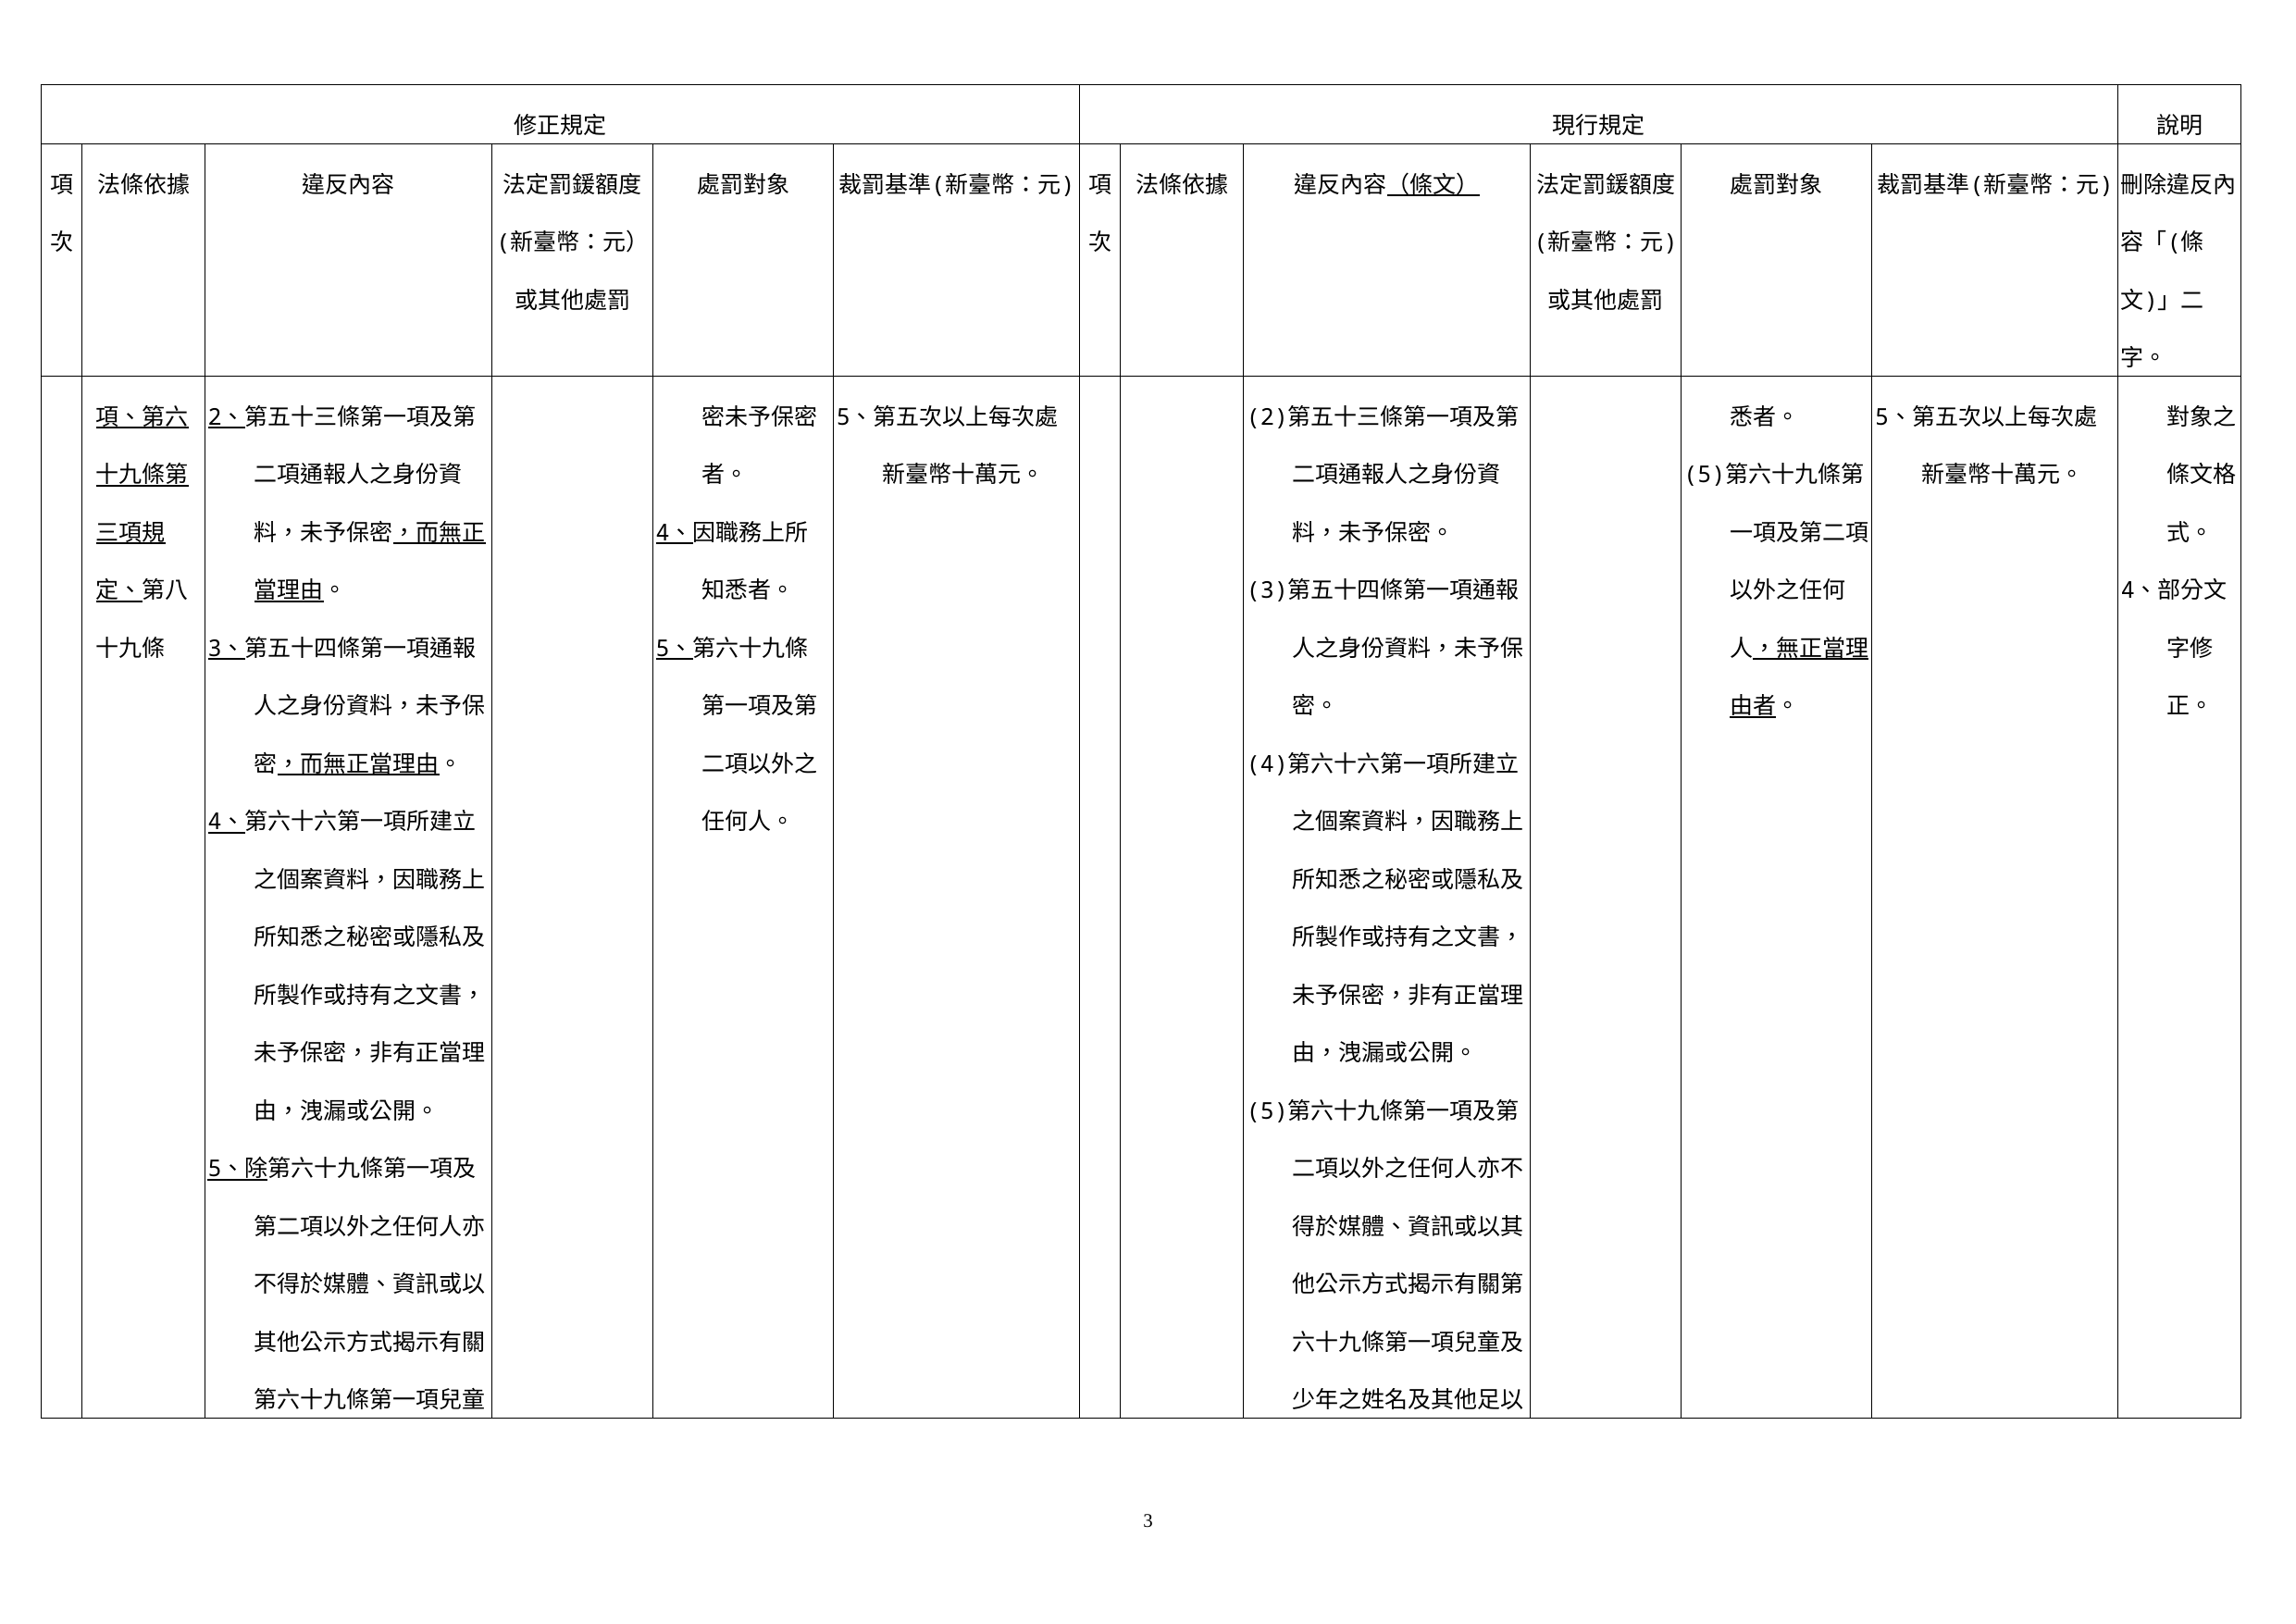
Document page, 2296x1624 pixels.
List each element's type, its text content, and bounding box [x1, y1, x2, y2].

table_cell 法定罰鍰額度(新臺幣：元)或其他處罰 [1531, 144, 1681, 376]
table_cell 辦理收出養業務、資訊保存或其他相關事項之人員，對於出養人、收養人及被收養兒童及少年之身份、健康等相關資訊之檔案，未妥善維護當事人之隱私，除法律另有規定外，未予保密。 第五十三條第一項及第二項通報人之身份資料，未予保密。 第五十四條第一項通報人之身份資料，未予保密。 第六十六第一項所建立之個案資料，因職務上所知悉之秘密或隱私及所製作或持有之文書，未予保密，非有正當理由，洩漏或公開。 第六十九條第一項及第二項以外之任何人亦不得於媒體、資訊或以其他公示方式揭示有關第六十九條第一項兒童及少年之姓名及其他足以識別身分之資訊，無正當理由者。 （違反第二十一條第三項、第五十三條第五項、第五十四條第五項、第六十六條第二項、第六十九條第三項規定） [1244, 377, 1530, 1418]
table_cell 項 次 [1080, 144, 1120, 376]
table_cell 辦理收出養業務、資訊保存或其他相關之人員。 因職務應保密未予保密者。 因職務應保密未予保密者。 因職務上所知悉者。 第六十九條第一項及第二項以外之任何人，無正當理由者。 [1682, 377, 1871, 1418]
table_cell [1080, 377, 1120, 1418]
table_cell 辦理收出養業務、資訊保存或其他相關之人員。 因職務應保密未予保密者。 因職務應保密未予保密者。 因職務上所知悉者。 第六十九條第一項及第二項以外之任何人。 [653, 377, 833, 1418]
table_cell 裁罰基準(新臺幣：元) [834, 144, 1079, 376]
table_cell 項、第六十九條第三項規定、第八十九條 [82, 377, 205, 1418]
table_cell 法定罰鍰額度(新臺幣：元）或其他處罰 [492, 144, 652, 376]
table_cell 法條依據 [82, 144, 205, 376]
table_cell 法條依據 [1121, 144, 1243, 376]
table_cell 違反內容（條文） [1244, 144, 1530, 376]
table_cell 裁罰基準(新臺幣：元) [1872, 144, 2117, 376]
table_cell [1121, 377, 1243, 1418]
table_cell 無正當理由者： 第一次處新臺幣二萬元。 第二次處新臺幣四萬元。 第三次處新臺幣六萬元。 第四次處新臺幣八萬元。 第五次以上每次處新臺幣十萬元。 [1872, 377, 2117, 1418]
table_cell 新增法條依據條文。 刪除違反內容條文。 修正違反內容及處罰對象之條文格式。 部分文字修正。 [2118, 377, 2240, 1418]
table_header 現行規定 [1080, 85, 2117, 143]
table_cell 違反內容 [205, 144, 491, 376]
table_header 修正規定 [42, 85, 1079, 143]
table_cell 刪除違反內容「(條文)」二字。 [2118, 144, 2240, 376]
table_header 說明 [2118, 85, 2240, 143]
table_cell [492, 377, 652, 1418]
table_cell 依違規次數處罰如下： 第一次處新臺幣二萬元。 第二次處新臺幣四萬元。 第三次處新臺幣六萬元。 第四次處新臺幣八萬元。 第五次以上每次處新臺幣十萬元。 [834, 377, 1079, 1418]
table_cell 辦理收出養業務、資訊保存或其他相關事項之人員，對於出養人、收養人及被收養兒童及少年之身份、健康等相關資訊之檔案，未妥善維護當事人之隱私，除法律另有規定外，未予保密，而無正當理由。 第五十三條第一項及第二項通報人之身份資料，未予保密，而無正當理由。 第五十四條第一項通報人之身份資料，未予保密，而無正當理由。 第六十六第一項所建立之個案資料，因職務上所知悉之秘密或隱私及所製作或持有之文書，未予保密，非有正當理由，洩漏或公開。 除第六十九條第一項及第二項以外之任何人亦不得於媒體、資訊或以其他公示方式揭示有關第六十九條第一項兒童及少年之姓名及其他足以識別身分之資訊，而無正當理由者。 [205, 377, 491, 1418]
table_cell [1531, 377, 1681, 1418]
table_cell 項次 [42, 144, 81, 376]
table_cell 處罰對象 [653, 144, 833, 376]
table_cell [42, 377, 81, 1418]
table_cell 處罰對象 [1682, 144, 1871, 376]
